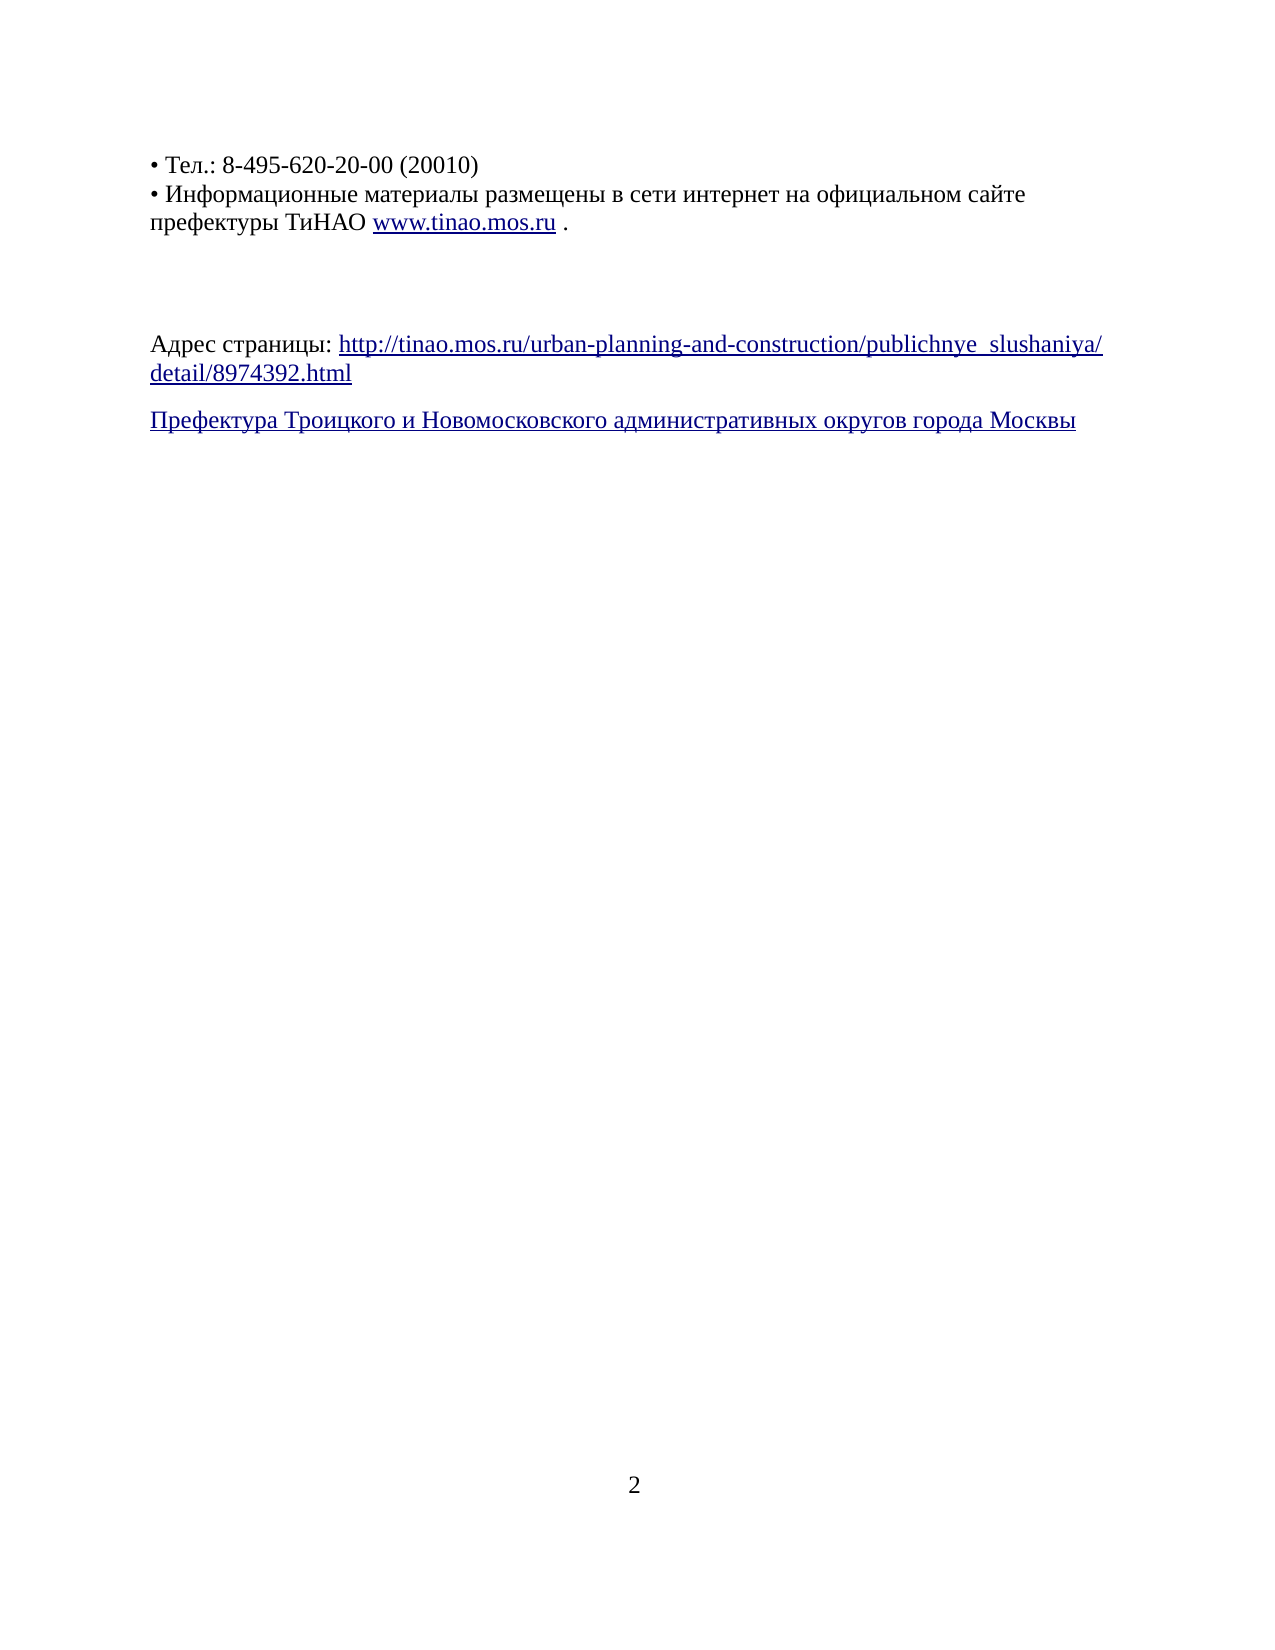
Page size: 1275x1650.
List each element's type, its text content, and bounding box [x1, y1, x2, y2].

text Префектура Троицкого и Новомосковского административных округов города Москвы [150, 405, 1125, 434]
text Адрес страницы: http://tinao.mos.ru/urban-planning-and-construction/publichnye_slushaniya/detail/8974392.html [150, 329, 1125, 387]
text • Тел.: 8-495-620-20-00 (20010) • Информационные материалы размещены в сети интернет на официальном сайте префектуры ТиНАО www.tinao.mos.ru . [150, 150, 1125, 236]
